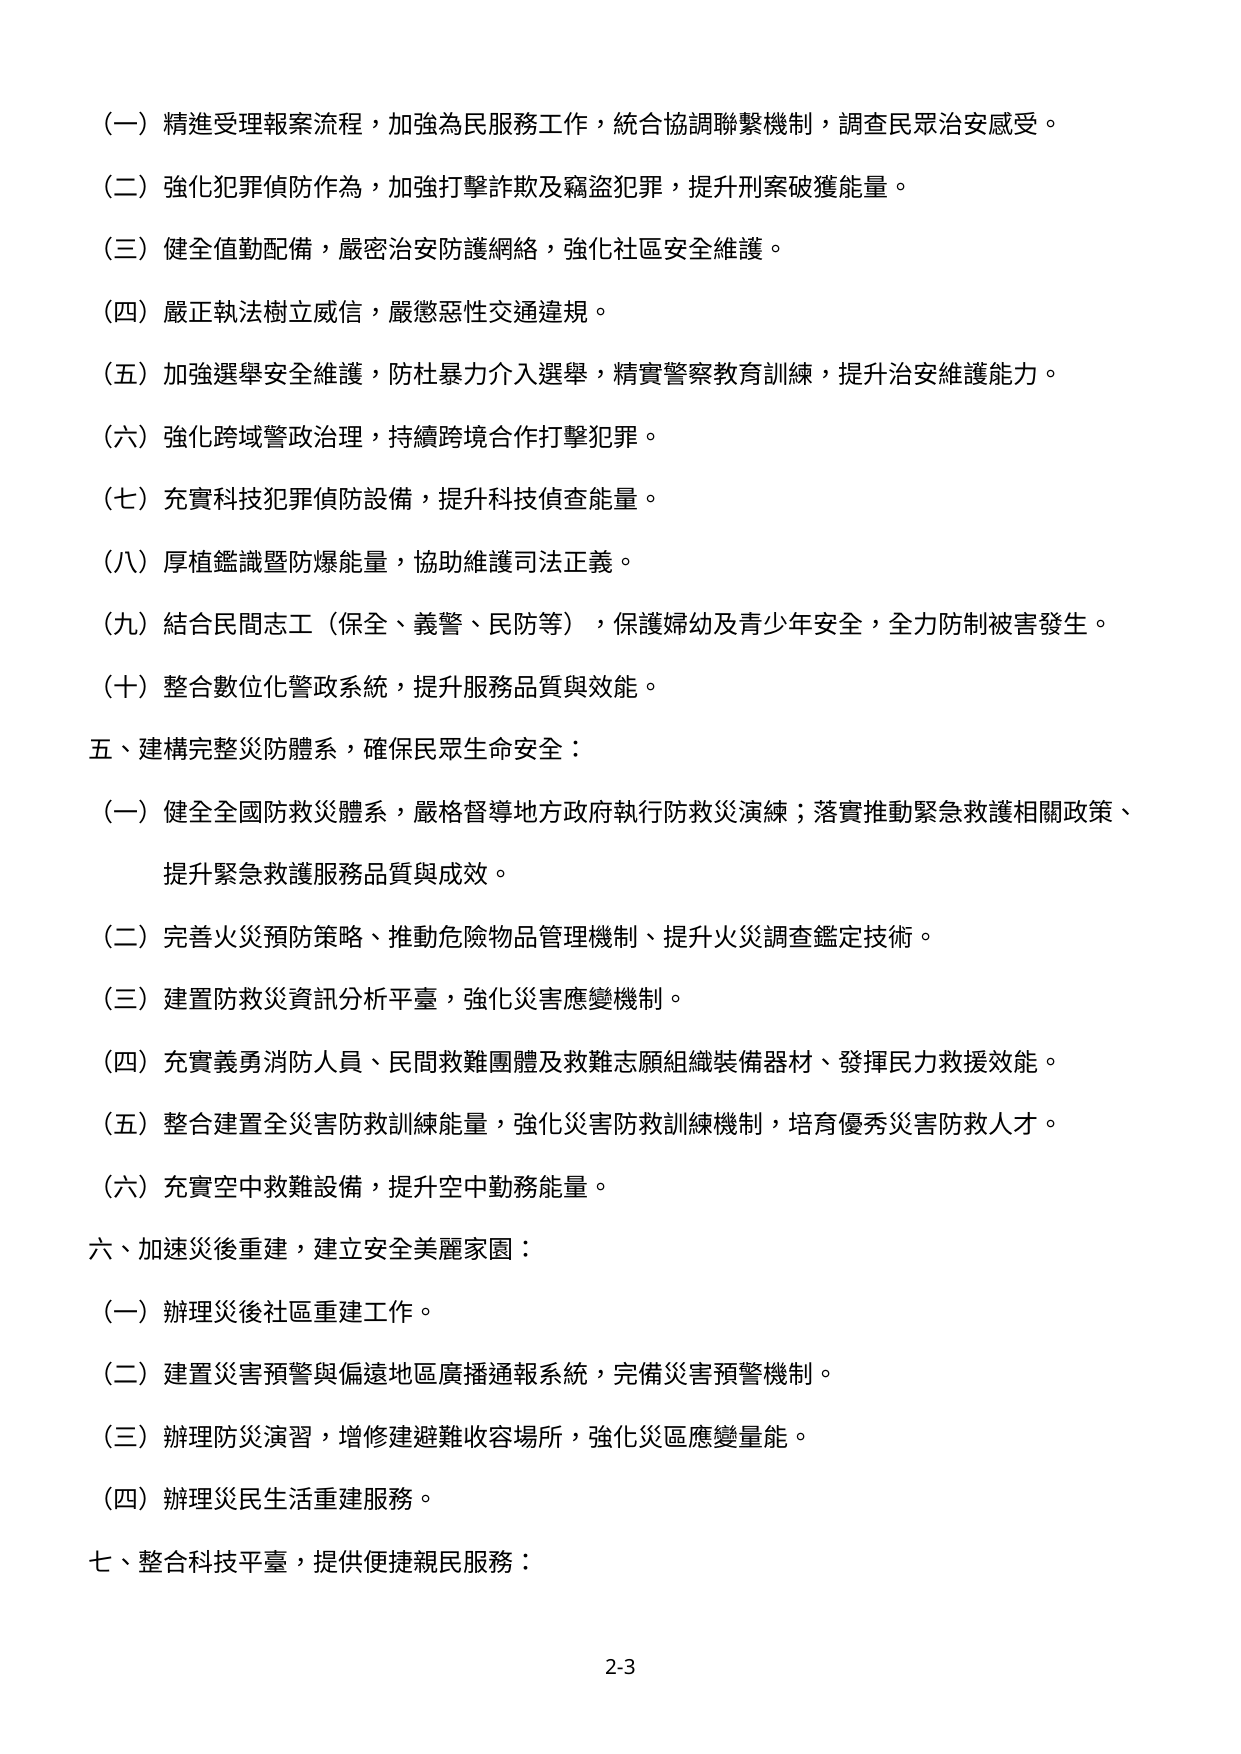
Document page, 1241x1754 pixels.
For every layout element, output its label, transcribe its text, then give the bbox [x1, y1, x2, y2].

text （四）嚴正執法樹立威信，嚴懲惡性交通違規。 [89, 269, 1152, 331]
text （四）充實義勇消防人員、民間救難團體及救難志願組織裝備器材、發揮民力救援效能。 [89, 1019, 1152, 1081]
text 七、整合科技平臺，提供便捷親民服務： [89, 1519, 1152, 1581]
text （七）充實科技犯罪偵防設備，提升科技偵查能量。 [89, 456, 1152, 519]
text （三）建置防救災資訊分析平臺，強化災害應變機制。 [89, 956, 1152, 1019]
text （二）完善火災預防策略、推動危險物品管理機制、提升火災調查鑑定技術。 [89, 894, 1152, 956]
text （一）精進受理報案流程，加強為民服務工作，統合協調聯繫機制，調查民眾治安感受。 [89, 81, 1152, 144]
text （二）強化犯罪偵防作為，加強打擊詐欺及竊盜犯罪，提升刑案破獲能量。 [89, 144, 1152, 206]
text （六）強化跨域警政治理，持續跨境合作打擊犯罪。 [89, 394, 1152, 456]
text （一）健全全國防救災體系，嚴格督導地方政府執行防救災演練；落實推動緊急救護相關政策、提升緊急救護服務品質與成效。 [89, 769, 1152, 894]
text （十）整合數位化警政系統，提升服務品質與效能。 [89, 644, 1152, 706]
text （五）加強選舉安全維護，防杜暴力介入選舉，精實警察教育訓練，提升治安維護能力。 [89, 331, 1152, 394]
text （九）結合民間志工（保全、義警、民防等），保護婦幼及青少年安全，全力防制被害發生。 [89, 581, 1152, 644]
text （三）辦理防災演習，增修建避難收容場所，強化災區應變量能。 [89, 1394, 1152, 1456]
text 六、加速災後重建，建立安全美麗家園： [89, 1206, 1152, 1269]
text （二）建置災害預警與偏遠地區廣播通報系統，完備災害預警機制。 [89, 1331, 1152, 1394]
text 五、建構完整災防體系，確保民眾生命安全： [89, 706, 1152, 769]
text （八）厚植鑑識暨防爆能量，協助維護司法正義。 [89, 519, 1152, 581]
text （三）健全值勤配備，嚴密治安防護網絡，強化社區安全維護。 [89, 206, 1152, 269]
text （一）辦理災後社區重建工作。 [89, 1269, 1152, 1331]
text （六）充實空中救難設備，提升空中勤務能量。 [89, 1144, 1152, 1206]
text （四）辦理災民生活重建服務。 [89, 1456, 1152, 1519]
text （五）整合建置全災害防救訓練能量，強化災害防救訓練機制，培育優秀災害防救人才。 [89, 1081, 1152, 1144]
